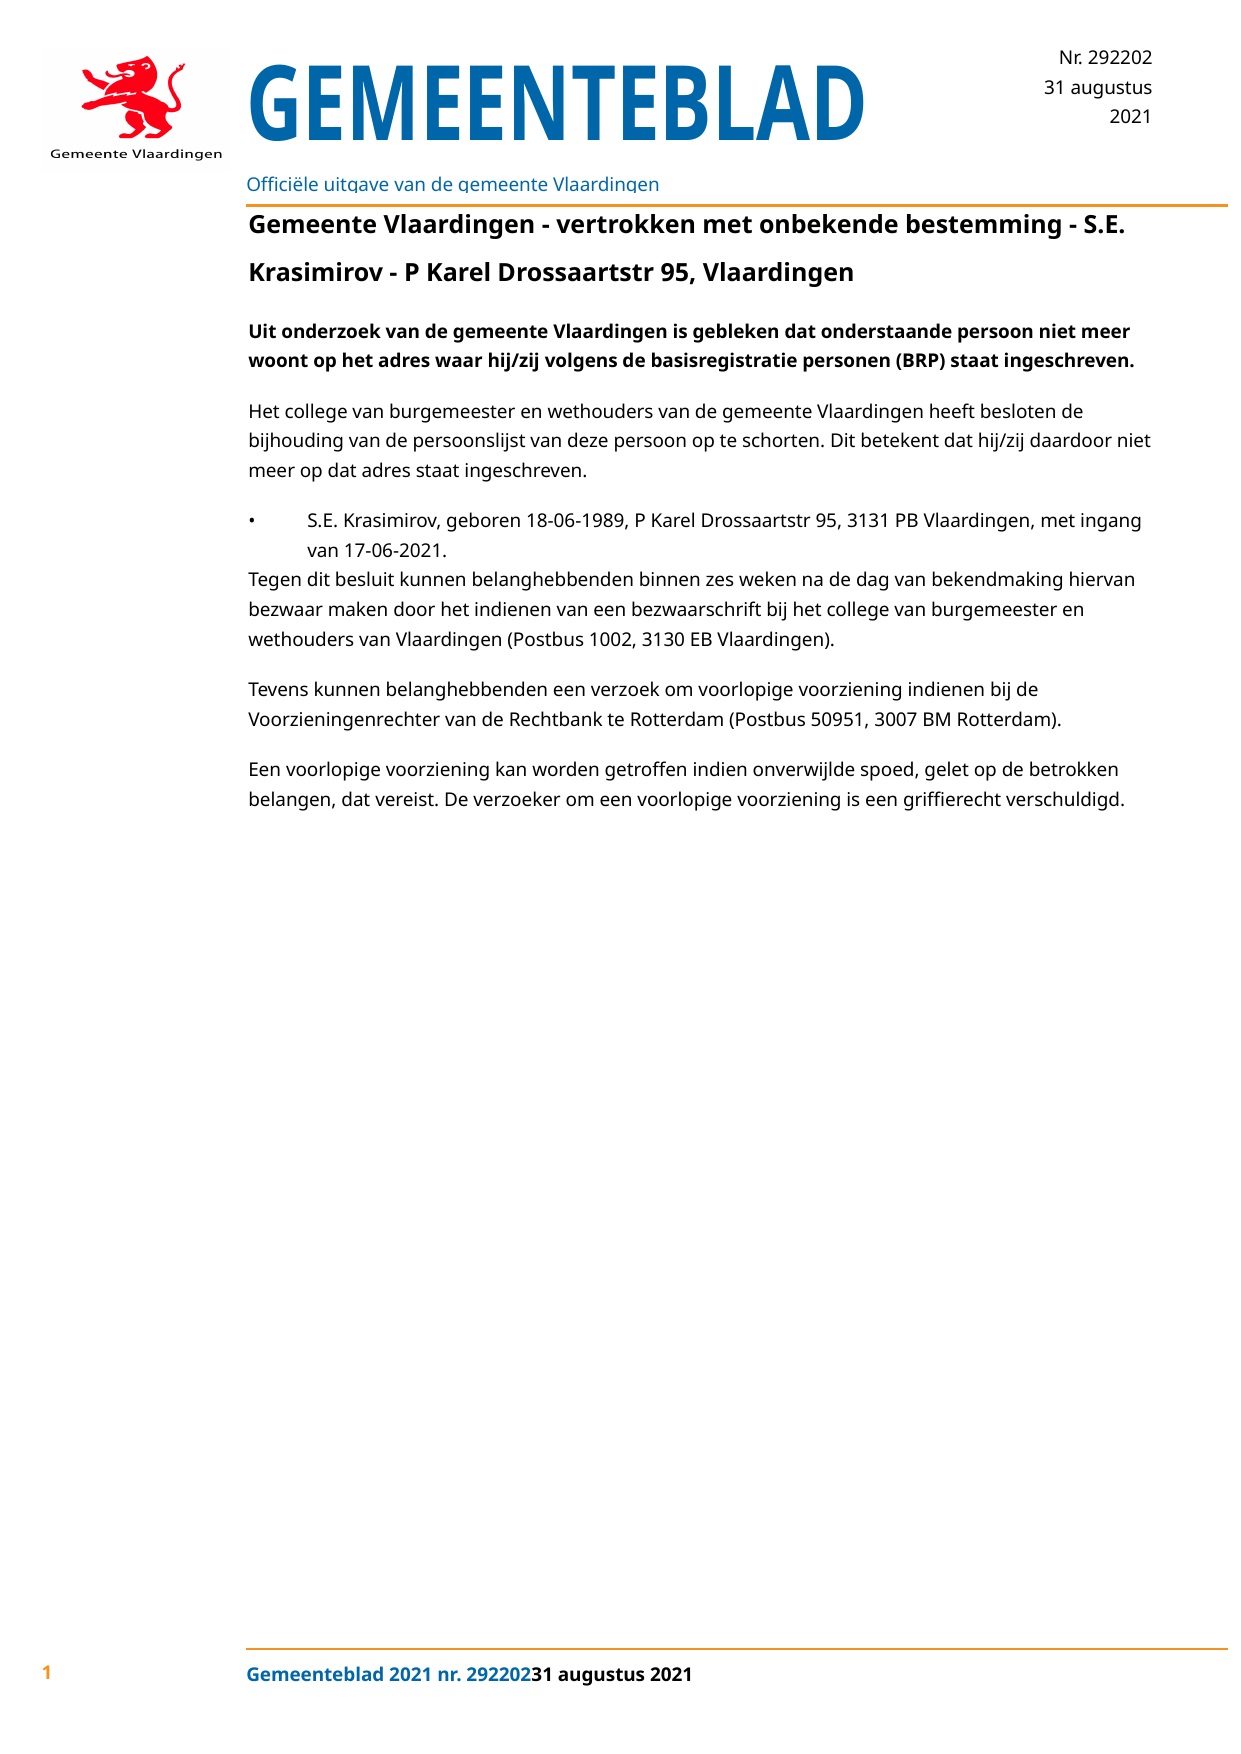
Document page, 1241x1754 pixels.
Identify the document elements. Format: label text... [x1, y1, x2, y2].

text Tevens kunnen belanghebbenden een verzoek om voorlopige voorziening indienen bij de Voorzieningenrechter van de Rechtbank te Rotterdam (Postbus 50951, 3007 BM Rotterdam). [248, 676, 1152, 732]
picture [41, 47, 231, 172]
text Uit onderzoek van de gemeente Vlaardingen is gebleken dat onderstaande persoon niet meer woont op het adres waar hij/zij volgens de basisregistratie personen (BRP) staat ingeschreven. [248, 318, 1152, 373]
text Gemeente Vlaardingen - vertrokken met onbekende bestemming - S.E. Krasimirov - P Karel Drossaartstr 95, Vlaardingen [248, 207, 1152, 288]
text Een voorlopige voorziening kan worden getroffen indien onverwijlde spoed, gelet op de betrokken belangen, dat vereist. De verzoeker om een voorlopige voorziening is een griffierecht verschuldigd. [248, 756, 1152, 812]
text Tegen dit besluit kunnen belanghebbenden binnen zes weken na de dag van bekendmaking hiervan bezwaar maken door het indienen van een bezwaarschrift bij het college van burgemeester en wethouders van Vlaardingen (Postbus 1002, 3130 EB Vlaardingen). [248, 567, 1152, 652]
text Het college van burgemeester en wethouders van de gemeente Vlaardingen heeft besloten de bijhouding van de persoonslijst van deze persoon op te schorten. Dit betekent dat hij/zij daardoor niet meer op dat adres staat ingeschreven. [248, 398, 1152, 483]
list S.E. Krasimirov, geboren 18-06-1989, P Karel Drossaartstr 95, 3131 PB Vlaardingen, met ingang van 17-06-2021. [248, 507, 1152, 563]
